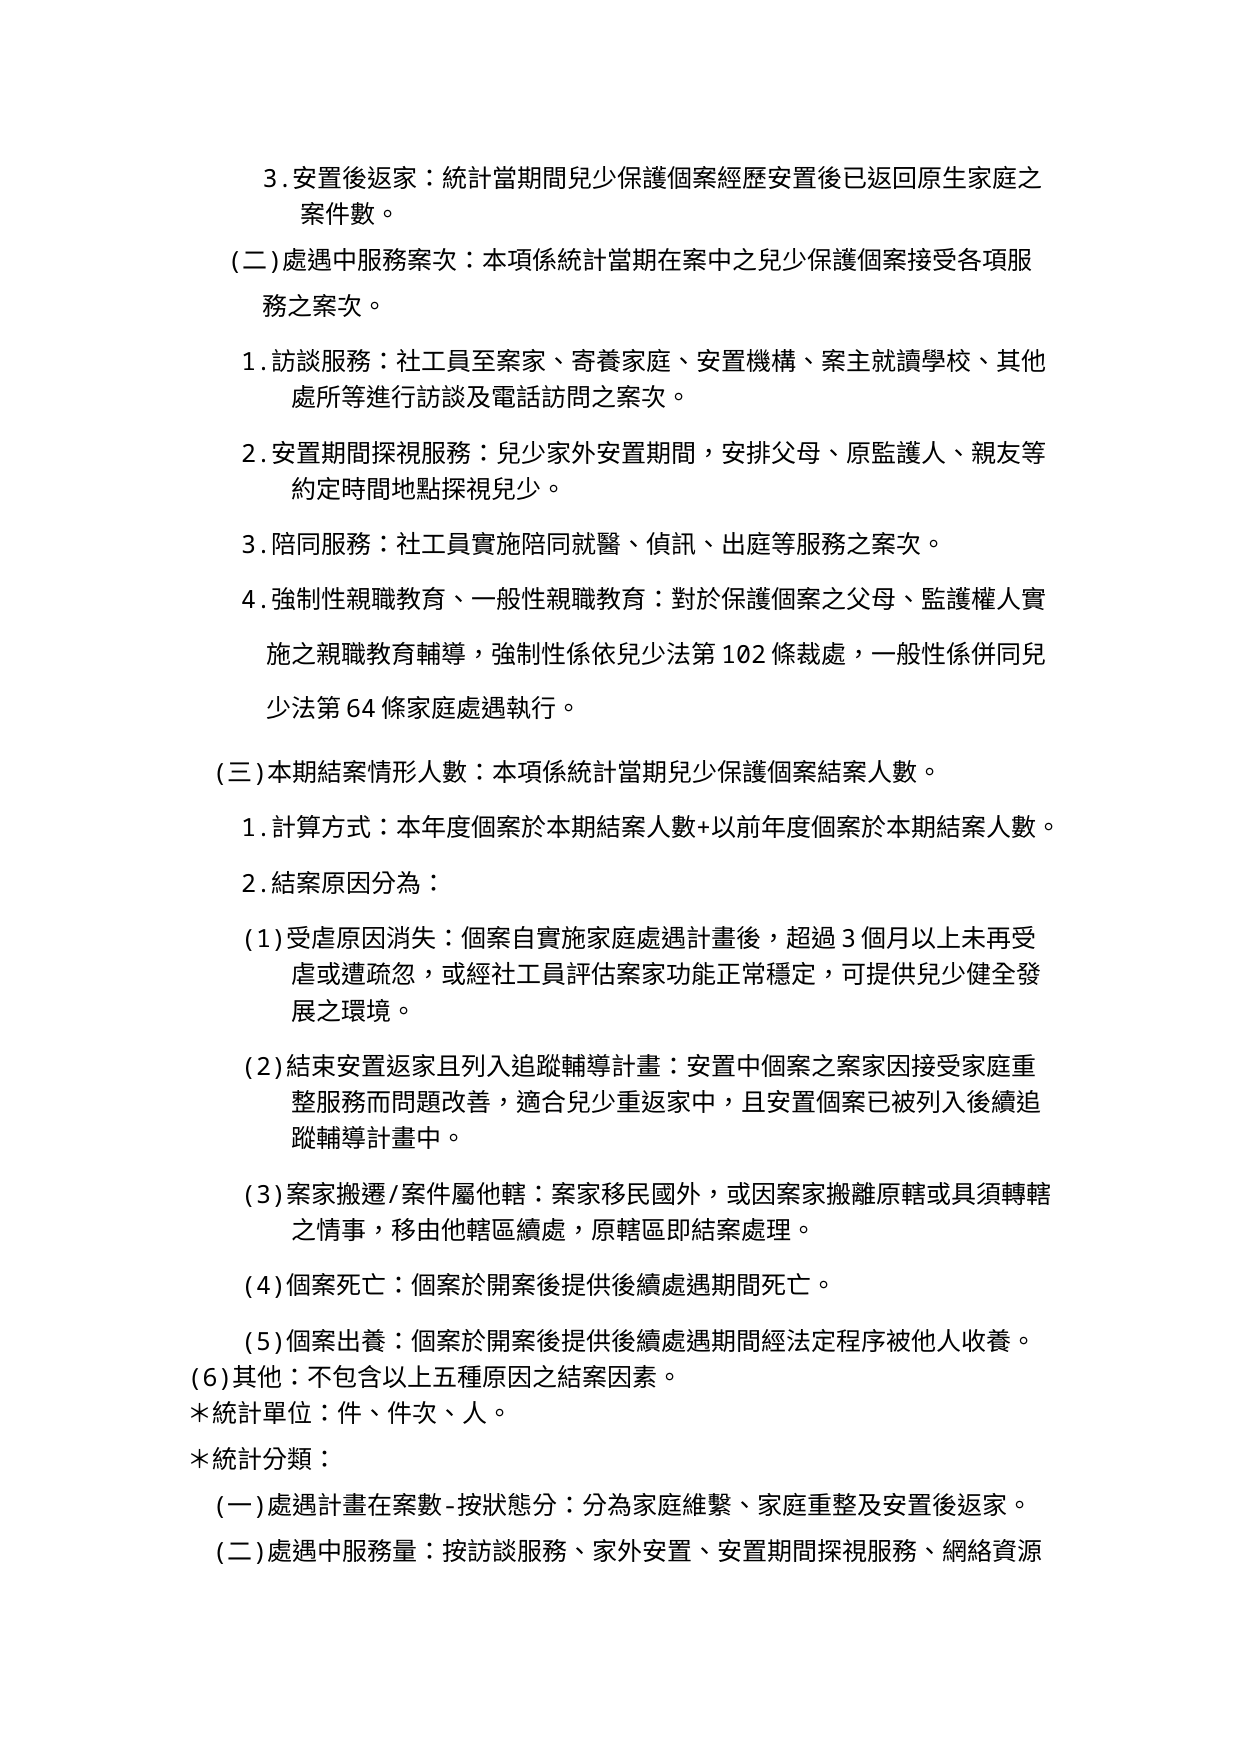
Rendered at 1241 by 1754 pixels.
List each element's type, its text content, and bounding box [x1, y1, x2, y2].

text (4)個案死亡：個案於開案後提供後續處遇期間死亡。 [241, 1266, 1053, 1302]
text (1)受虐原因消失：個案自實施家庭處遇計畫後，超過3個月以上未再受虐或遭疏忽，或經社工員評估案家功能正常穩定，可提供兒少健全發展之環境。 [241, 918, 1053, 1027]
text 3.安置後返家：統計當期間兒少保護個案經歷安置後已返回原生家庭之案件數。 [262, 158, 1053, 231]
text 1.訪談服務：社工員至案家、寄養家庭、安置機構、案主就讀學校、其他處所等進行訪談及電話訪問之案次。 [241, 341, 1053, 414]
text 2.安置期間探視服務：兒少家外安置期間，安排父母、原監護人、親友等約定時間地點探視兒少。 [241, 433, 1053, 506]
text (二)處遇中服務量：按訪談服務、家外安置、安置期間探視服務、網絡資源連結、聲請保護令、法律服務、以證人身分出庭、陪同服務、驗傷診療、就學輔導、強制性親職教育、一般性親職教育、自殺防治、藥癮戒治、酒癮戒治、精神疾病治療、心理輔導及治療、提供家庭福利服務方案、就業服務、提供經濟扶助、相關經費補助、少年自立生活方案、結案後追蹤輔導、提出獨立告訴、通譯服務、早期療育、其他服務分。 [212, 1521, 1053, 1567]
text (2)結束安置返家且列入追蹤輔導計畫：安置中個案之案家因接受家庭重整服務而問題改善，適合兒少重返家中，且安置個案已被列入後續追蹤輔導計畫中。 [241, 1046, 1053, 1155]
text ＊統計分類： [187, 1430, 1053, 1476]
text (二)處遇中服務案次：本項係統計當期在案中之兒少保護個案接受各項服務之案次。 [212, 231, 1053, 322]
text 3.陪同服務：社工員實施陪同就醫、偵訊、出庭等服務之案次。 [241, 524, 1053, 561]
text 1.計算方式：本年度個案於本期結案人數+以前年度個案於本期結案人數。 [241, 808, 1053, 844]
text (3)案家搬遷/案件屬他轄：案家移民國外，或因案家搬離原轄或具須轉轄之情事，移由他轄區續處，原轄區即結案處理。 [241, 1174, 1053, 1247]
text ＊統計單位：件、件次、人。 [187, 1393, 1053, 1430]
text 2.結案原因分為： [241, 863, 1053, 899]
text (5)個案出養：個案於開案後提供後續處遇期間經法定程序被他人收養。 [241, 1321, 1053, 1357]
text (三)本期結案情形人數：本項係統計當期兒少保護個案結案人數。 [212, 743, 1053, 789]
text (一)處遇計畫在案數-按狀態分：分為家庭維繫、家庭重整及安置後返家。 [212, 1476, 1053, 1521]
text (6)其他：不包含以上五種原因之結案因素。 [187, 1357, 1053, 1393]
text 4.強制性親職教育、一般性親職教育：對於保護個案之父母、監護權人實施之親職教育輔導，強制性係依兒少法第102條裁處，一般性係併同兒少法第64條家庭處遇執行。 [241, 580, 1053, 725]
